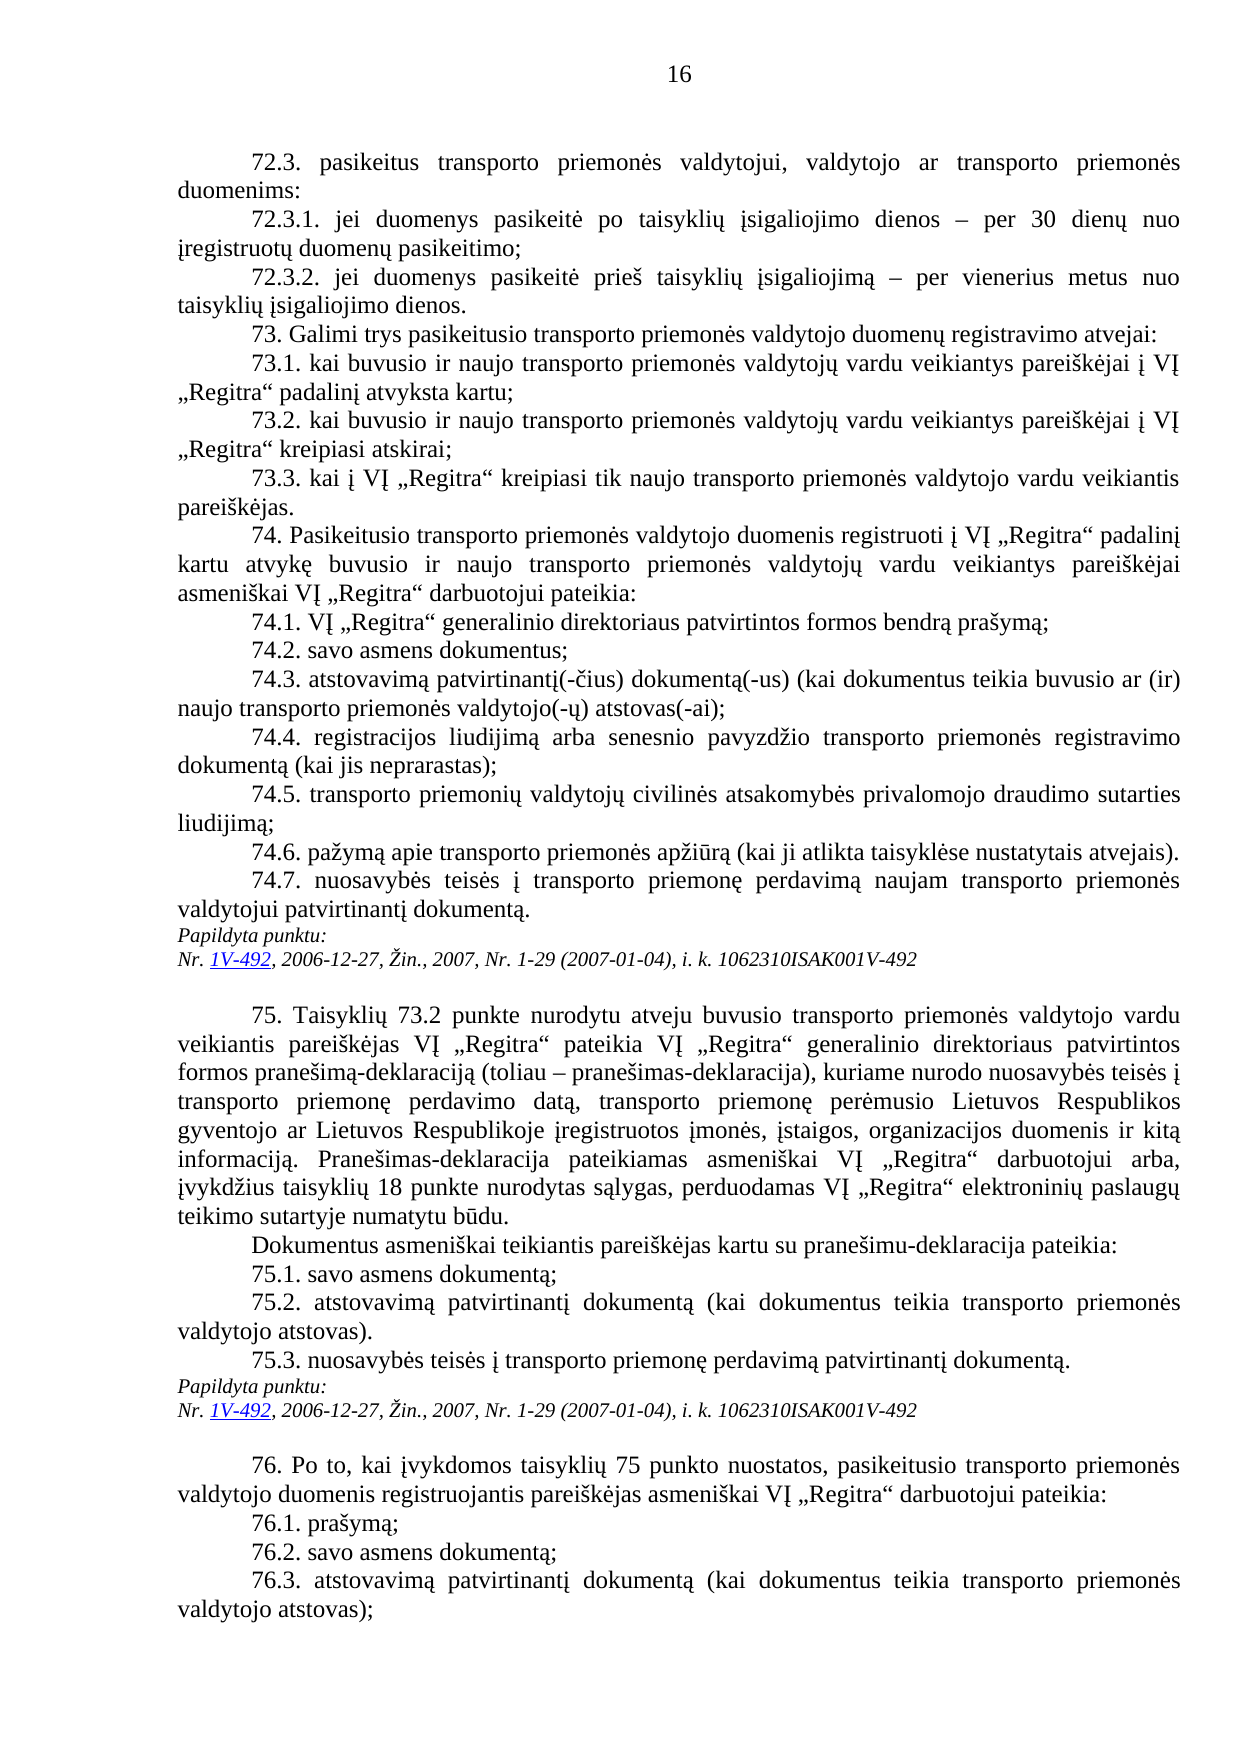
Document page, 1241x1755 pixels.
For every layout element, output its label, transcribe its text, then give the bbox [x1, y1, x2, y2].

text 76.3. atstovavimą patvirtinantį dokumentą (kai dokumentus teikia transporto priemonės valdytojo atstovas); [177, 1566, 1181, 1623]
text 72.3.2. jei duomenys pasikeitė prieš taisyklių įsigaliojimą – per vienerius metus nuo taisyklių įsigaliojimo dienos. [177, 262, 1181, 319]
text 73.3. kai į VĮ „Regitra“ kreipiasi tik naujo transporto priemonės valdytojo vardu veikiantis pareiškėjas. [177, 463, 1181, 521]
text 75. Taisyklių 73.2 punkte nurodytu atveju buvusio transporto priemonės valdytojo vardu veikiantis pareiškėjas VĮ „Regitra“ pateikia VĮ „Regitra“ generalinio direktoriaus patvirtintos formos pranešimą-deklaraciją (toliau – pranešimas-deklaracija), kuriame nurodo nuosavybės teisės į transporto priemonę perdavimo datą, transporto priemonę perėmusio Lietuvos Respublikos gyventojo ar Lietuvos Respublikoje įregistruotos įmonės, įstaigos, organizacijos duomenis ir kitą informaciją. Pranešimas-deklaracija pateikiamas asmeniškai VĮ „Regitra“ darbuotojui arba, įvykdžius taisyklių 18 punkte nurodytas sąlygas, perduodamas VĮ „Regitra“ elektroninių paslaugų teikimo sutartyje numatytu būdu. [177, 1000, 1181, 1230]
text 74.1. VĮ „Regitra“ generalinio direktoriaus patvirtintos formos bendrą prašymą; [177, 607, 1181, 636]
text Nr. 1V-492, 2006-12-27, Žin., 2007, Nr. 1-29 (2007-01-04), i. k. 1062310ISAK001V-492 [177, 1398, 1181, 1422]
text Dokumentus asmeniškai teikiantis pareiškėjas kartu su pranešimu-deklaracija pateikia: [177, 1230, 1181, 1259]
text Nr. 1V-492, 2006-12-27, Žin., 2007, Nr. 1-29 (2007-01-04), i. k. 1062310ISAK001V-492 [177, 947, 1181, 971]
text Papildyta punktu: [177, 923, 1181, 947]
text 75.3. nuosavybės teisės į transporto priemonę perdavimą patvirtinantį dokumentą. [177, 1345, 1181, 1374]
text 72.3. pasikeitus transporto priemonės valdytojui, valdytojo ar transporto priemonės duomenims: [177, 147, 1181, 204]
text 74. Pasikeitusio transporto priemonės valdytojo duomenis registruoti į VĮ „Regitra“ padalinį kartu atvykę buvusio ir naujo transporto priemonės valdytojų vardu veikiantys pareiškėjai asmeniškai VĮ „Regitra“ darbuotojui pateikia: [177, 521, 1181, 607]
text 75.2. atstovavimą patvirtinantį dokumentą (kai dokumentus teikia transporto priemonės valdytojo atstovas). [177, 1287, 1181, 1345]
text Papildyta punktu: [177, 1374, 1181, 1398]
text 74.3. atstovavimą patvirtinantį(-čius) dokumentą(-us) (kai dokumentus teikia buvusio ar (ir) naujo transporto priemonės valdytojo(-ų) atstovas(-ai); [177, 664, 1181, 722]
text 74.6. pažymą apie transporto priemonės apžiūrą (kai ji atlikta taisyklėse nustatytais atvejais). [177, 837, 1181, 866]
text 74.2. savo asmens dokumentus; [177, 636, 1181, 664]
text 72.3.1. jei duomenys pasikeitė po taisyklių įsigaliojimo dienos – per 30 dienų nuo įregistruotų duomenų pasikeitimo; [177, 204, 1181, 262]
text 73.1. kai buvusio ir naujo transporto priemonės valdytojų vardu veikiantys pareiškėjai į VĮ „Regitra“ padalinį atvyksta kartu; [177, 348, 1181, 406]
text 76.1. prašymą; [177, 1508, 1181, 1537]
text 74.7. nuosavybės teisės į transporto priemonę perdavimą naujam transporto priemonės valdytojui patvirtinantį dokumentą. [177, 866, 1181, 923]
text 74.5. transporto priemonių valdytojų civilinės atsakomybės privalomojo draudimo sutarties liudijimą; [177, 779, 1181, 837]
text 75.1. savo asmens dokumentą; [177, 1259, 1181, 1287]
text 73.2. kai buvusio ir naujo transporto priemonės valdytojų vardu veikiantys pareiškėjai į VĮ „Regitra“ kreipiasi atskirai; [177, 406, 1181, 463]
text 76. Po to, kai įvykdomos taisyklių 75 punkto nuostatos, pasikeitusio transporto priemonės valdytojo duomenis registruojantis pareiškėjas asmeniškai VĮ „Regitra“ darbuotojui pateikia: [177, 1451, 1181, 1508]
text 76.2. savo asmens dokumentą; [177, 1537, 1181, 1566]
text 73. Galimi trys pasikeitusio transporto priemonės valdytojo duomenų registravimo atvejai: [177, 319, 1181, 348]
text 74.4. registracijos liudijimą arba senesnio pavyzdžio transporto priemonės registravimo dokumentą (kai jis neprarastas); [177, 722, 1181, 779]
